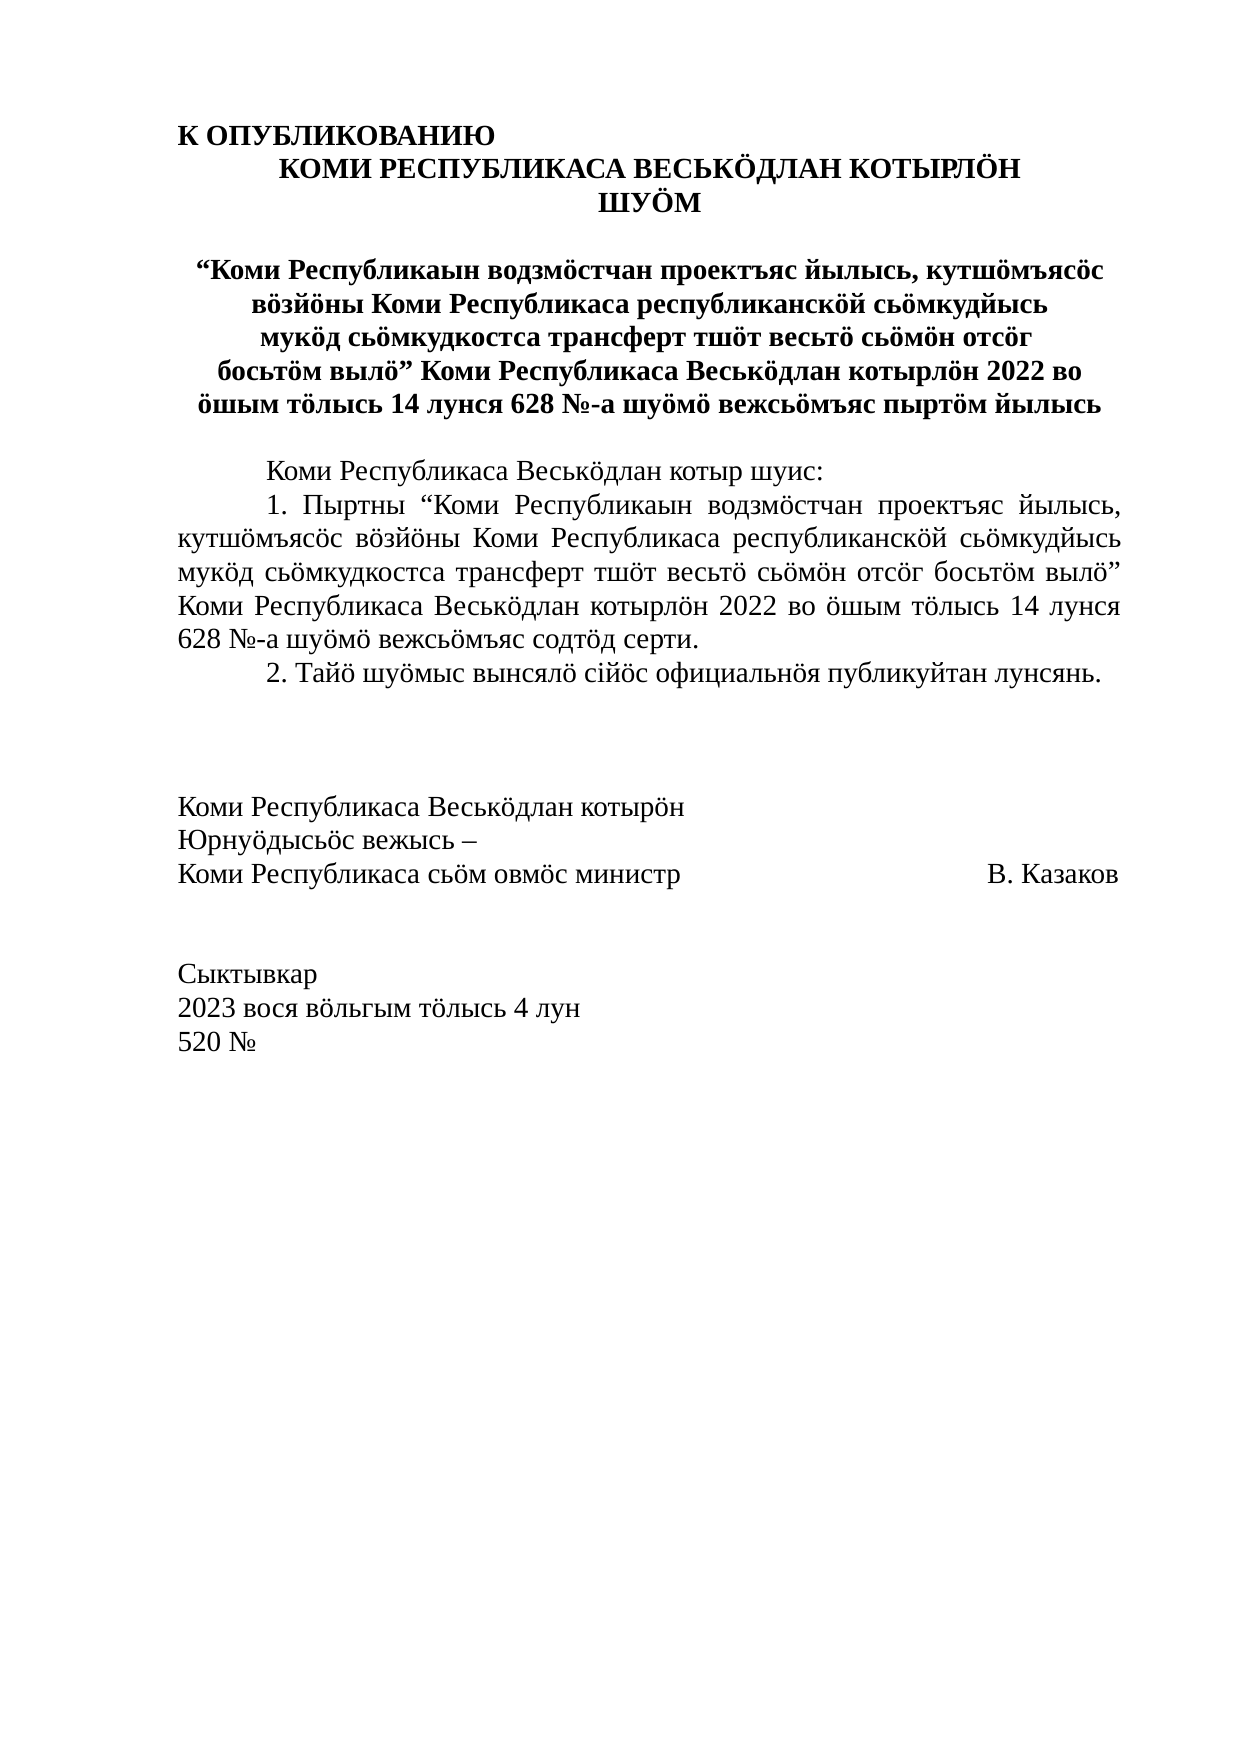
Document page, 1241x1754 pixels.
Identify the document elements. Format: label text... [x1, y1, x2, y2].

subtitle 2. Тайӧ шуӧмыс вынсялӧ сійӧс официальнӧя публикуйтан лунсянь. [177, 655, 1122, 688]
text Юрнуӧдысьӧс вежысь – [177, 822, 1122, 856]
subtitle 2023 вося вӧльгым тӧлысь 4 лун [177, 990, 1122, 1024]
text Коми Республикаса Веськӧдлан котырӧн [177, 789, 1122, 822]
text босьтӧм вылӧ” Коми Республикаса Веськӧдлан котырлӧн 2022 во ӧшым тӧлысь 14 лунся 628 №-а шуӧмӧ вежсьӧмъяс пыртӧм йылысь [177, 353, 1122, 420]
text “Коми Республикаын водзмӧстчан проектъяс йылысь, кутшӧмъясӧс вӧзйӧны Коми Республикаса республиканскӧй сьӧмкудйысь [177, 252, 1122, 319]
text Коми Республикаса сьӧм овмӧс министр В. Казаков [177, 856, 1122, 889]
subtitle К ОПУБЛИКОВАНИЮ [177, 118, 1122, 152]
subtitle Сыктывкар [177, 957, 1122, 990]
subtitle 1. Пыртны “Коми Республикаын водзмӧстчан проектъяс йылысь, кутшӧмъясӧс вӧзйӧны Коми Республикаса республиканскӧй сьӧмкудйысь мукӧд сьӧмкудкостса трансферт тшӧт весьтӧ сьӧмӧн отсӧг босьтӧм вылӧ” Коми Республикаса Веськӧдлан котырлӧн 2022 во ӧшым тӧлысь 14 лунся 628 №-а шуӧмӧ вежсьӧмъяс содтӧд серти. [177, 487, 1122, 655]
text мукӧд сьӧмкудкостса трансферт тшӧт весьтӧ сьӧмӧн отсӧг [177, 319, 1122, 353]
subtitle КОМИ РЕСПУБЛИКАСА ВЕСЬКӦДЛАН КОТЫРЛӦН [177, 152, 1122, 185]
subtitle ШУӦМ [177, 185, 1122, 219]
subtitle 520 № [177, 1024, 1122, 1057]
subtitle Коми Республикаса Веськӧдлан котыр шуис: [177, 453, 1122, 487]
